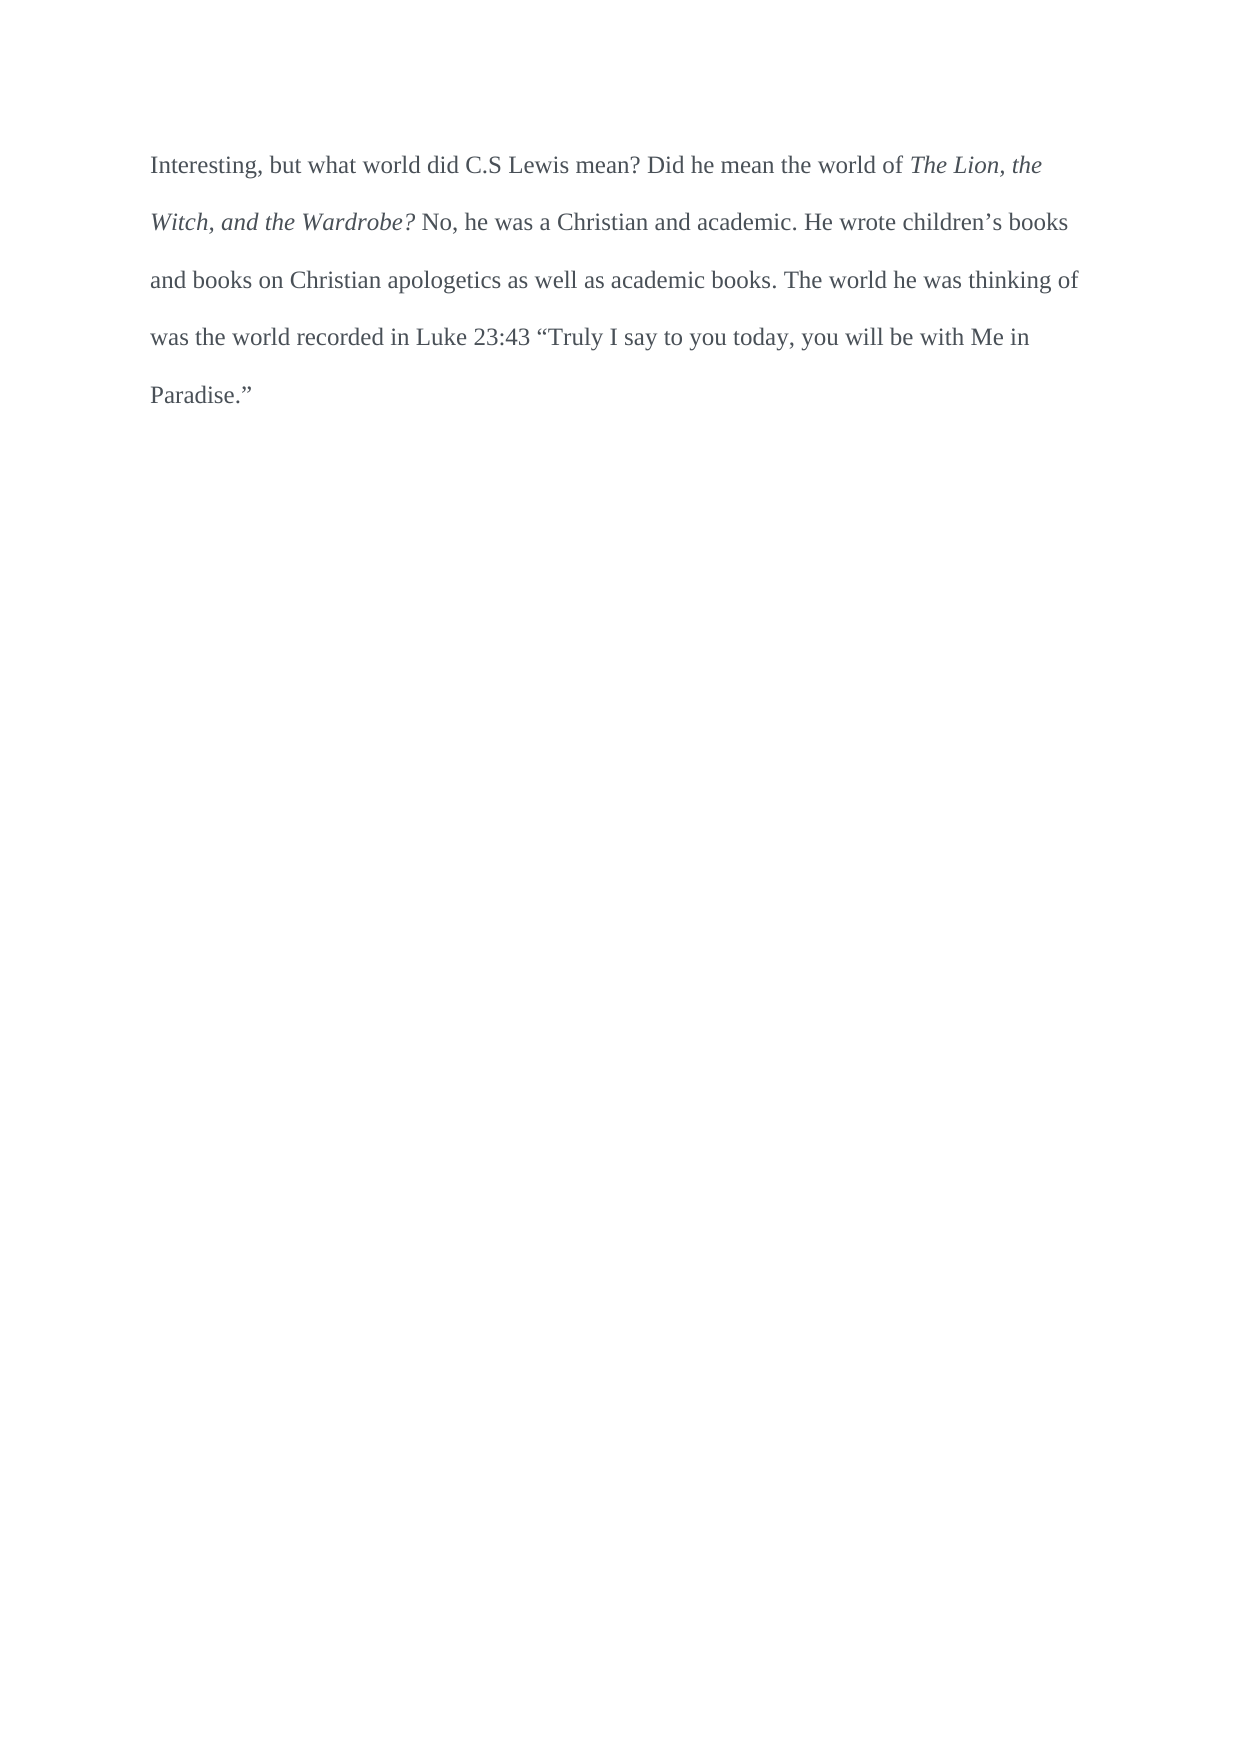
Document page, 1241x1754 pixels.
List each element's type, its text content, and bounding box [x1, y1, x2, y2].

text Interesting, but what world did C.S Lewis mean? Did he mean the world of The Lion, the Witch, and the Wardrobe? No, he was a Christian and academic. He wrote children’s books and books on Christian apologetics as well as academic books. The world he was thinking of was the world recorded in Luke 23:43 “Truly I say to you today, you will be with Me in Paradise.” [150, 150, 1090, 409]
